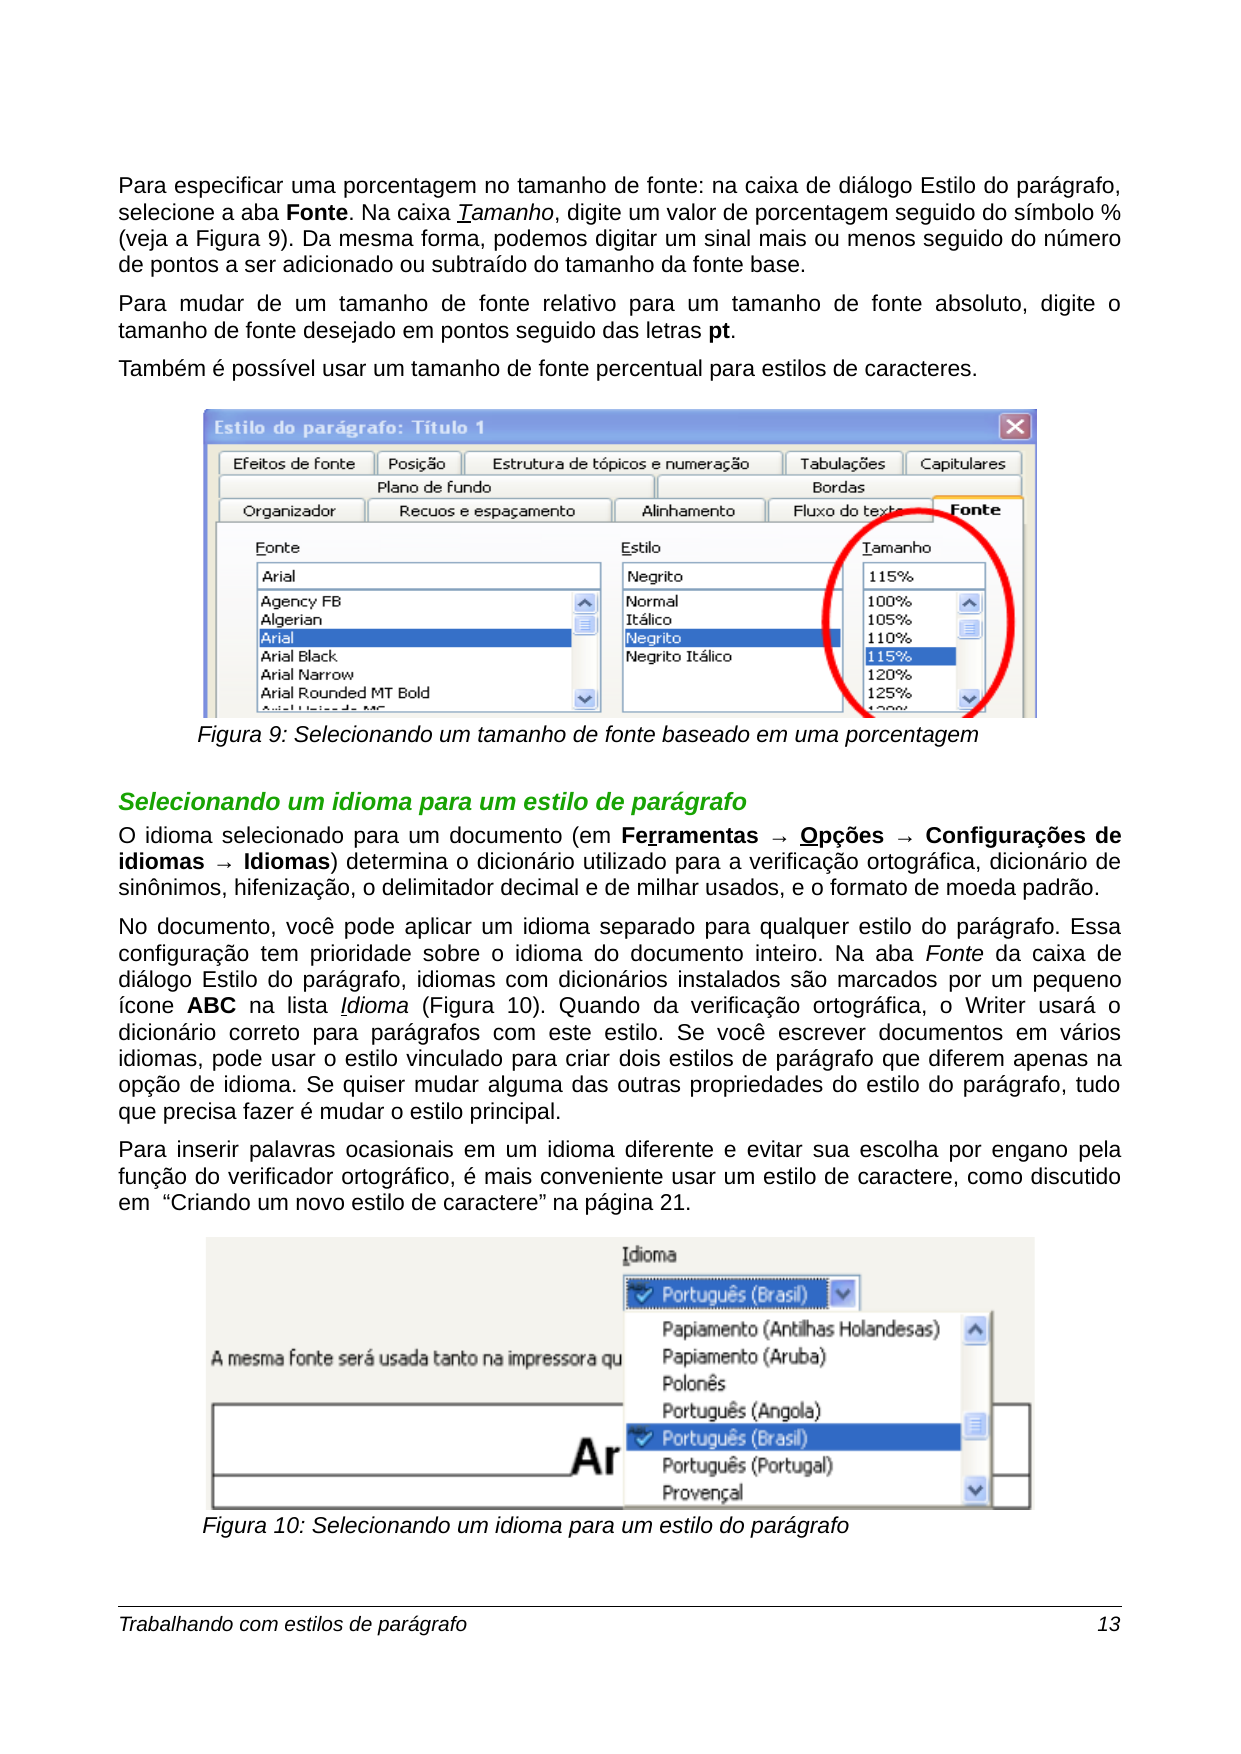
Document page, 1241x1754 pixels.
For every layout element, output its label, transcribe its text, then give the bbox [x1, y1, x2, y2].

text No documento, você pode aplicar um idioma separado para qualquer estilo do parágrafo. Essa configuração tem prioridade sobre o idioma do documento inteiro. Na aba Fonte da caixa de diálogo Estilo do parágrafo, idiomas com dicionários instalados são marcados por um pequeno ícone ABC na lista Idioma (Figura 10). Quando da verificação ortográfica, o Writer usará o dicionário correto para parágrafos com este estilo. Se você escrever documentos em vários idiomas, pode usar o estilo vinculado para criar dois estilos de parágrafo que diferem apenas na opção de idioma. Se quiser mudar alguma das outras propriedades do estilo do parágrafo, tudo que precisa fazer é mudar o estilo principal. [118, 913, 1122, 1124]
text Para especificar uma porcentagem no tamanho de fonte: na caixa de diálogo Estilo do parágrafo, selecione a aba Fonte. Na caixa Tamanho, digite um valor de porcentagem seguido do símbolo % (veja a Figura 9). Da mesma forma, podemos digitar um sinal mais ou menos seguido do número de pontos a ser adicionado ou subtraído do tamanho da fonte base. [118, 172, 1122, 278]
text Figura 9: Selecionando um tamanho de fonte baseado em uma porcentagem [197, 407, 1043, 747]
text Figura 10: Selecionando um idioma para um estilo do parágrafo [202, 1234, 1038, 1538]
subtitle Selecionando um idioma para um estilo de parágrafo [118, 787, 1122, 815]
picture [205, 1237, 1035, 1510]
text Para inserir palavras ocasionais em um idioma diferente e evitar sua escolha por engano pela função do verificador ortográfico, é mais conveniente usar um estilo de caractere, como discutido em “Criando um novo estilo de caractere” na página 21. [118, 1136, 1122, 1216]
text O idioma selecionado para um documento (em Ferramentas → Opções → Configurações de idiomas → Idiomas) determina o dicionário utilizado para a verificação ortográfica, dicionário de sinônimos, hifenização, o delimitador decimal e de milhar usados, e o formato de moeda padrão. [118, 822, 1122, 901]
picture [203, 409, 1037, 718]
text Para mudar de um tamanho de fonte relativo para um tamanho de fonte absoluto, digite o tamanho de fonte desejado em pontos seguido das letras pt. [118, 290, 1122, 343]
text Também é possível usar um tamanho de fonte percentual para estilos de caracteres. [118, 355, 1122, 382]
